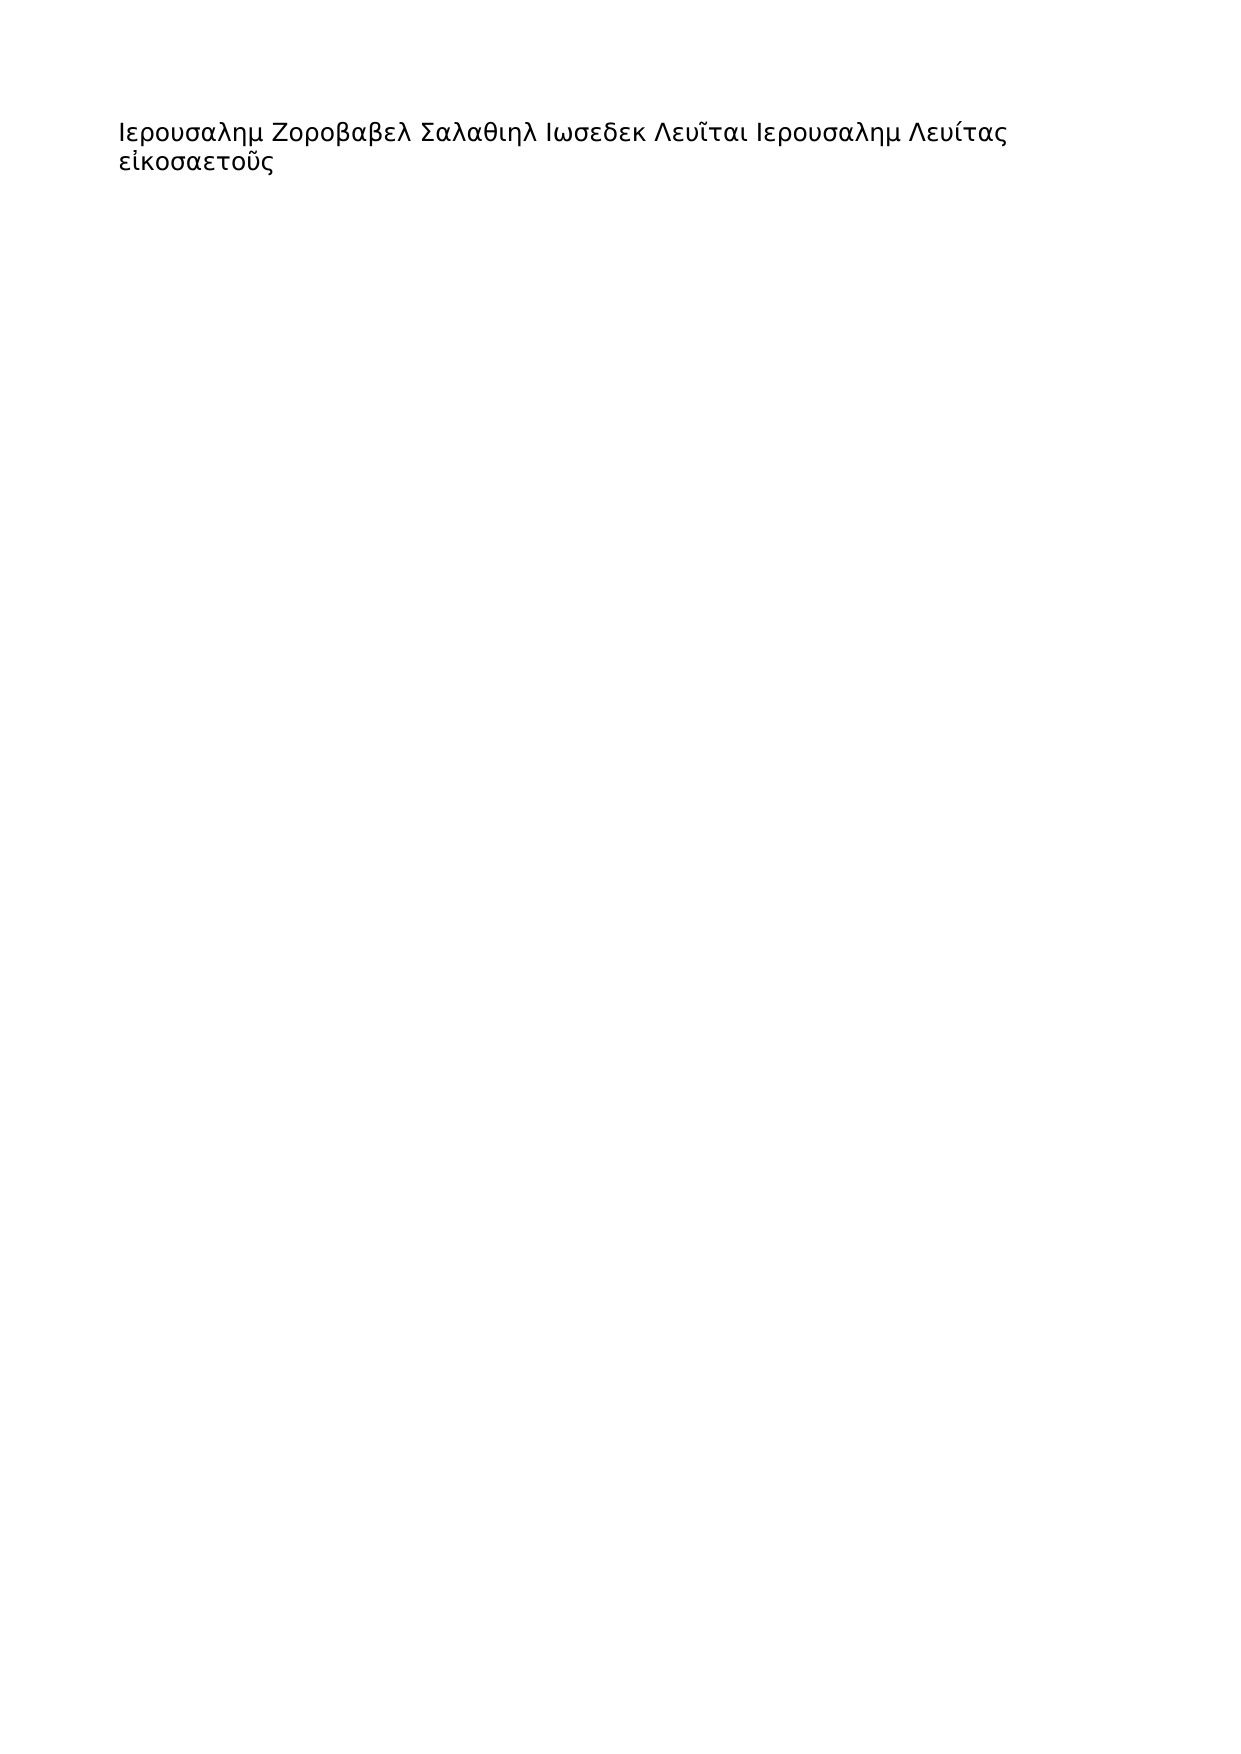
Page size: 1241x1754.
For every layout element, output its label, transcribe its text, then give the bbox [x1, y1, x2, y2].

text Ιερουσαλημ Ζοροβαβελ Σαλαθιηλ Ιωσεδεκ Λευῖται Ιερουσαλημ Λευίτας εἰκοσαετοῦς [118, 118, 1122, 176]
